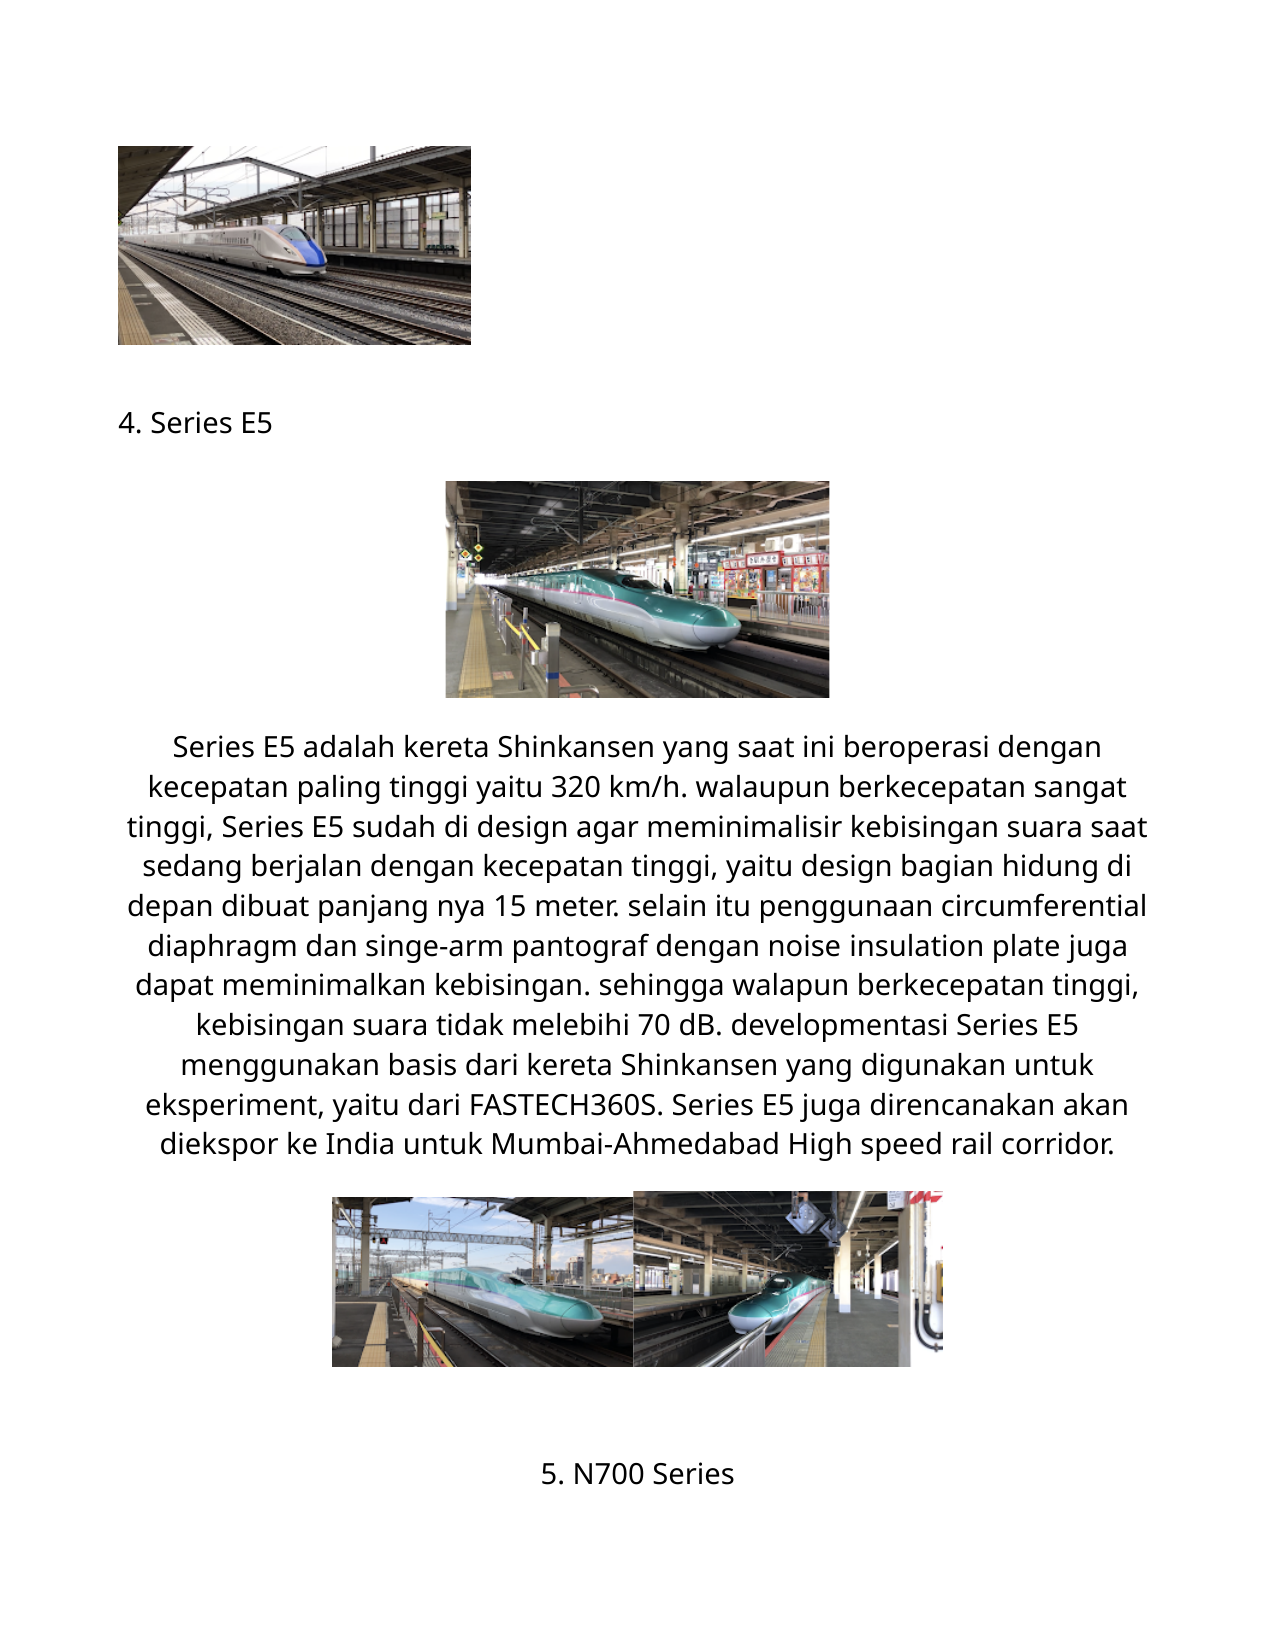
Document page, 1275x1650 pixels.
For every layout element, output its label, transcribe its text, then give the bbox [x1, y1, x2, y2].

picture [118, 146, 471, 345]
picture [445, 481, 830, 698]
picture [332, 1191, 943, 1367]
text Series E5 adalah kereta Shinkansen yang saat ini beroperasi dengan kecepatan paling tinggi yaitu 320 km/h. walaupun berkecepatan sangat tinggi, Series E5 sudah di design agar meminimalisir kebisingan suara saat sedang berjalan dengan kecepatan tinggi, yaitu design bagian hidung di depan dibuat panjang nya 15 meter. selain itu penggunaan circumferential diaphragm dan singe-arm pantograf dengan noise insulation plate juga dapat meminimalkan kebisingan. sehingga walapun berkecepatan tinggi, kebisingan suara tidak melebihi 70 dB. developmentasi Series E5 menggunakan basis dari kereta Shinkansen yang digunakan untuk eksperiment, yaitu dari FASTECH360S. Series E5 juga direncanakan akan diekspor ke India untuk Mumbai-Ahmedabad High speed rail corridor. [118, 727, 1157, 1163]
text 5. N700 Series [118, 1453, 1157, 1493]
text 4. Series E5 [118, 402, 1157, 442]
